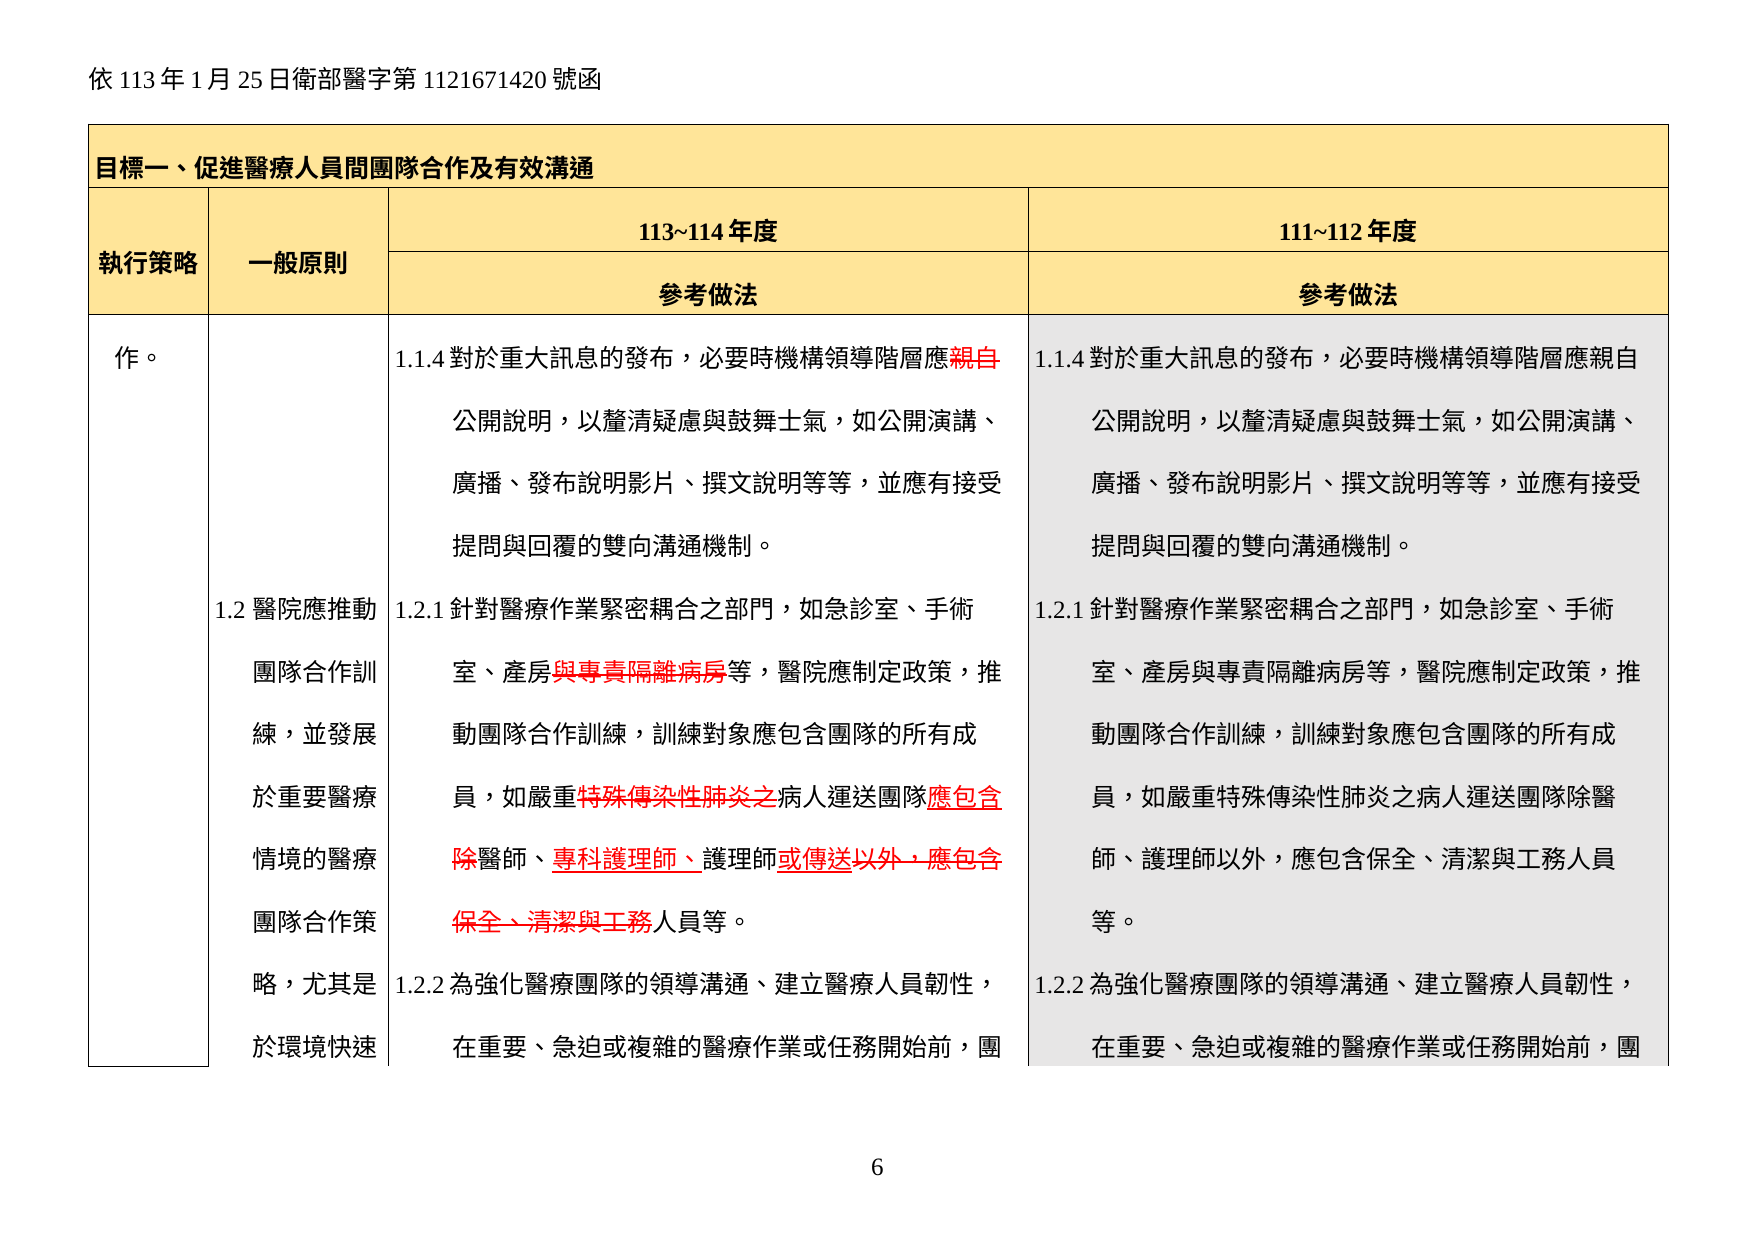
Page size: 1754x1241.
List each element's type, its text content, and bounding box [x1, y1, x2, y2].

table_cell [209, 315, 388, 565]
table_cell 醫院應推動團隊合作訓練，並發展於重要醫療情境的醫療團隊合作策略，尤其是於環境快速 [209, 565, 388, 1066]
table_cell 1.1.4對於重大訊息的發布，必要時機構領導階層應親自公開說明，以釐清疑慮與鼓舞士氣，如公開演講、廣播、發布說明影片、撰文說明等等，並應有接受提問與回覆的雙向溝通機制。 [1029, 315, 1668, 565]
table_cell 1.1.4對於重大訊息的發布，必要時機構領導階層應親自公開說明，以釐清疑慮與鼓舞士氣，如公開演講、廣播、發布說明影片、撰文說明等等，並應有接受提問與回覆的雙向溝通機制。 [389, 315, 1028, 565]
table_cell 參考做法 [1029, 252, 1668, 314]
table_cell 執行策略 [89, 188, 208, 314]
table_cell 參考做法 [389, 252, 1028, 314]
table_header 目標一、促進醫療人員間團隊合作及有效溝通 [89, 125, 1668, 187]
table_cell 建立機構內團隊領導與溝通機制，落實醫療人員訊息有效傳遞並促進團隊合作。 [89, 315, 208, 1066]
table_cell 111~112年度 [1029, 188, 1668, 251]
table_cell 1.2.1針對醫療作業緊密耦合之部門，如急診室、手術室、產房與專責隔離病房等，醫院應制定政策，推動團隊合作訓練，訓練對象應包含團隊的所有成員，如嚴重特殊傳染性肺炎之病人運送團隊應包含除醫師、專科護理師、護理師或傳送以外，應包含保全、清潔與工務人員等。 1.2.2為強化醫療團隊的領導溝通、建立醫療人員韌性，在重要、急迫或複雜的醫療作業或任務開始前，團 [389, 565, 1028, 1066]
table_cell 一般原則 [209, 188, 388, 314]
table_cell 113~114年度 [389, 188, 1028, 251]
table_cell 1.2.1針對醫療作業緊密耦合之部門，如急診室、手術室、產房與專責隔離病房等，醫院應制定政策，推動團隊合作訓練，訓練對象應包含團隊的所有成員，如嚴重特殊傳染性肺炎之病人運送團隊除醫師、護理師以外，應包含保全、清潔與工務人員等。 1.2.2為強化醫療團隊的領導溝通、建立醫療人員韌性，在重要、急迫或複雜的醫療作業或任務開始前，團 [1029, 565, 1668, 1066]
